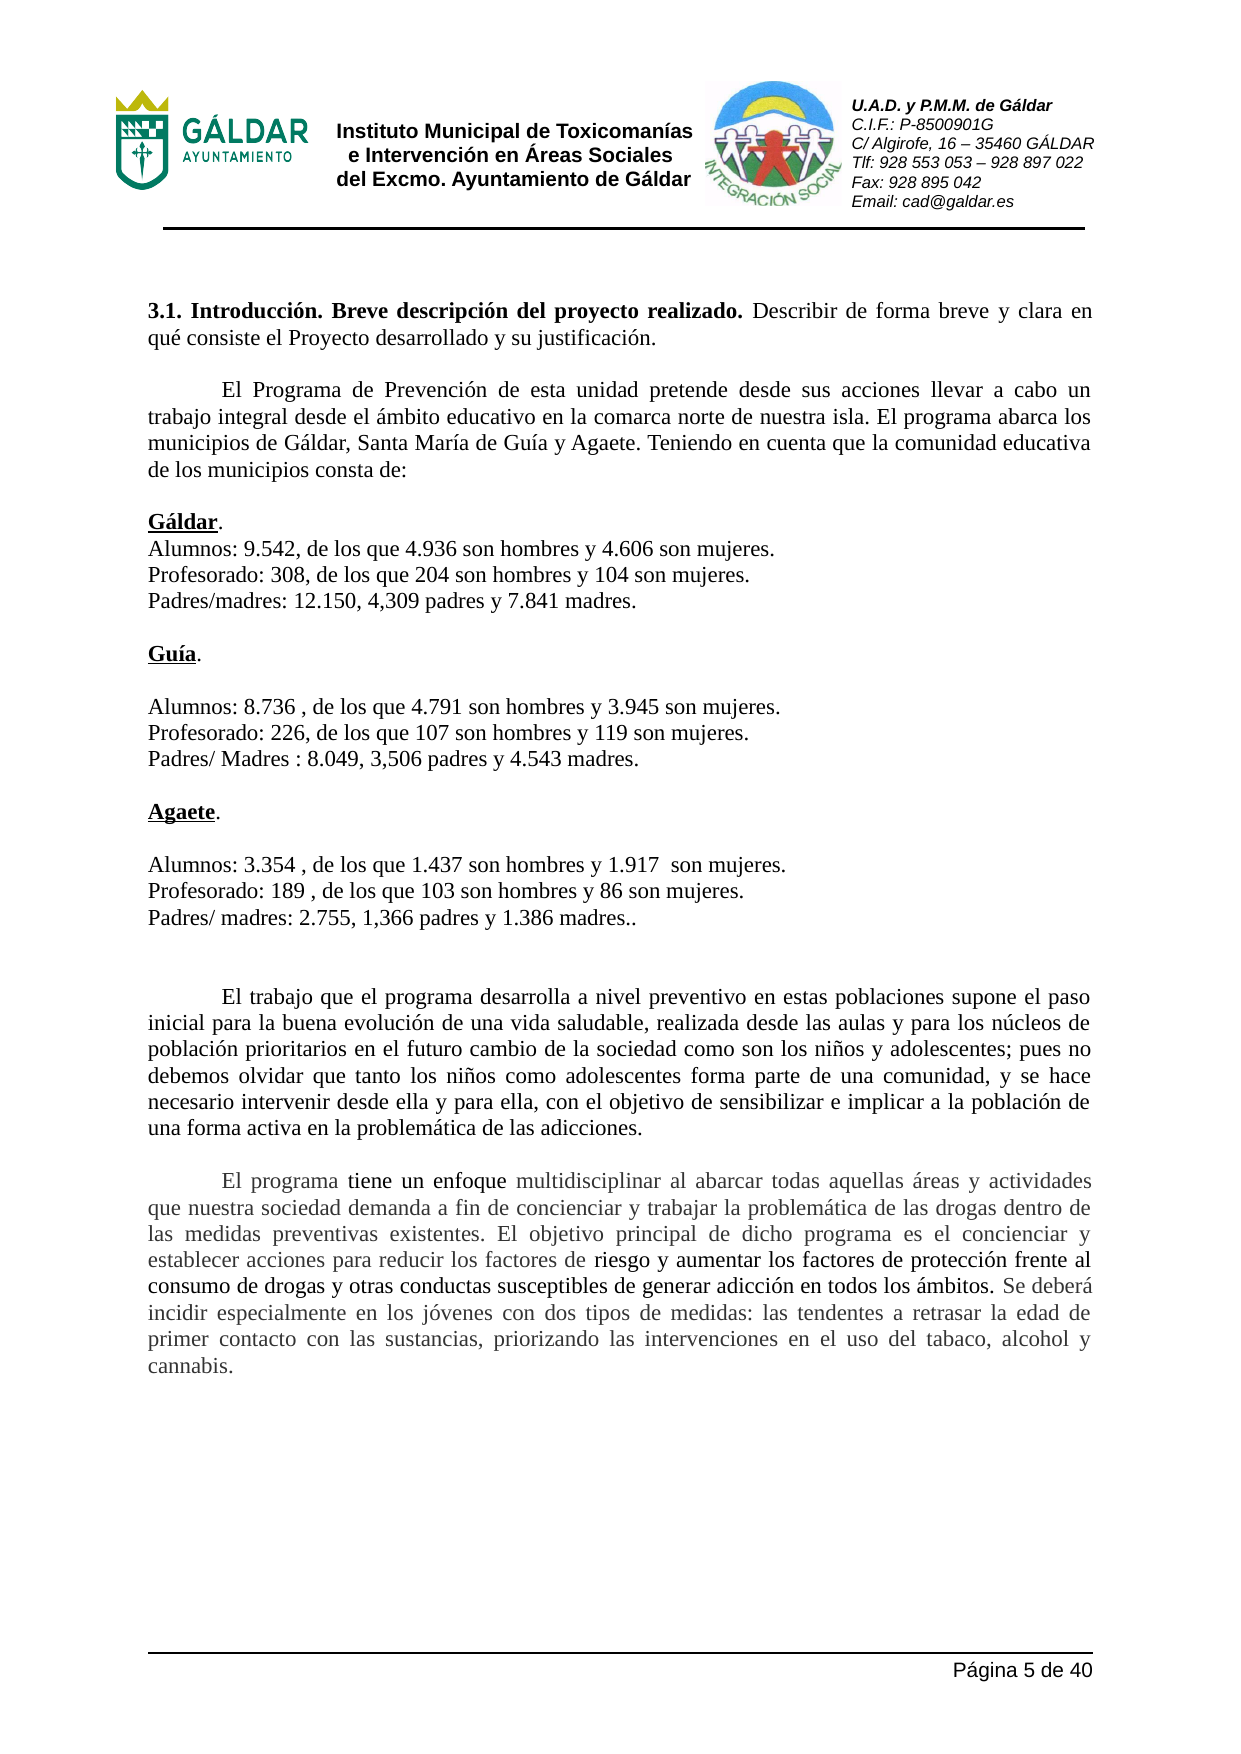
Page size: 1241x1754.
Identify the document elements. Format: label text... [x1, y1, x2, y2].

text Guía. [148, 640, 1093, 666]
text Profesorado: 189 , de los que 103 son hombres y 86 son mujeres. [148, 877, 1093, 904]
text Alumnos: 3.354 , de los que 1.437 son hombres y 1.917 son mujeres. [148, 851, 1093, 877]
text Padres/madres: 12.150, 4,309 padres y 7.841 madres. [148, 587, 1093, 614]
text Profesorado: 308, de los que 204 son hombres y 104 son mujeres. [148, 561, 1093, 587]
text Alumnos: 9.542, de los que 4.936 son hombres y 4.606 son mujeres. [148, 535, 1093, 561]
text Padres/ Madres : 8.049, 3,506 padres y 4.543 madres. [148, 746, 1093, 772]
text Profesorado: 226, de los que 107 son hombres y 119 son mujeres. [148, 719, 1093, 746]
picture [96, 64, 325, 215]
picture [705, 81, 842, 206]
text Agaete. [148, 798, 1093, 824]
text Gáldar. [148, 508, 1093, 535]
text El trabajo que el programa desarrolla a nivel preventivo en estas poblaciones supone el paso inicial para la buena evolución de una vida saludable, realizada desde las aulas y para los núcleos de población prioritarios en el futuro cambio de la sociedad como son los niños y adolescentes; pues no debemos olvidar que tanto los niños como adolescentes forma parte de una comunidad, y se hace necesario intervenir desde ella y para ella, con el objetivo de sensibilizar e implicar a la población de una forma activa en la problemática de las adicciones. [148, 983, 1093, 1141]
text Padres/ madres: 2.755, 1,366 padres y 1.386 madres.. [148, 904, 1093, 930]
text El Programa de Prevención de esta unidad pretende desde sus acciones llevar a cabo un trabajo integral desde el ámbito educativo en la comarca norte de nuestra isla. El programa abarca los municipios de Gáldar, Santa María de Guía y Agaete. Teniendo en cuenta que la comunidad educativa de los municipios consta de: [148, 377, 1093, 482]
text El programa tiene un enfoque multidisciplinar al abarcar todas aquellas áreas y actividades que nuestra sociedad demanda a fin de concienciar y trabajar la problemática de las drogas dentro de las medidas preventivas existentes. El objetivo principal de dicho programa es el concienciar y establecer acciones para reducir los factores de riesgo y aumentar los factores de protección frente al consumo de drogas y otras conductas susceptibles de generar adicción en todos los ámbitos. Se deberá incidir especialmente en los jóvenes con dos tipos de medidas: las tendentes a retrasar la edad de primer contacto con las sustancias, priorizando las intervenciones en el uso del tabaco, alcohol y cannabis. [148, 1167, 1093, 1378]
text Alumnos: 8.736 , de los que 4.791 son hombres y 3.945 son mujeres. [148, 693, 1093, 719]
text 3.1. Introducción. Breve descripción del proyecto realizado. Describir de forma breve y clara en qué consiste el Proyecto desarrollado y su justificación. [148, 297, 1093, 350]
